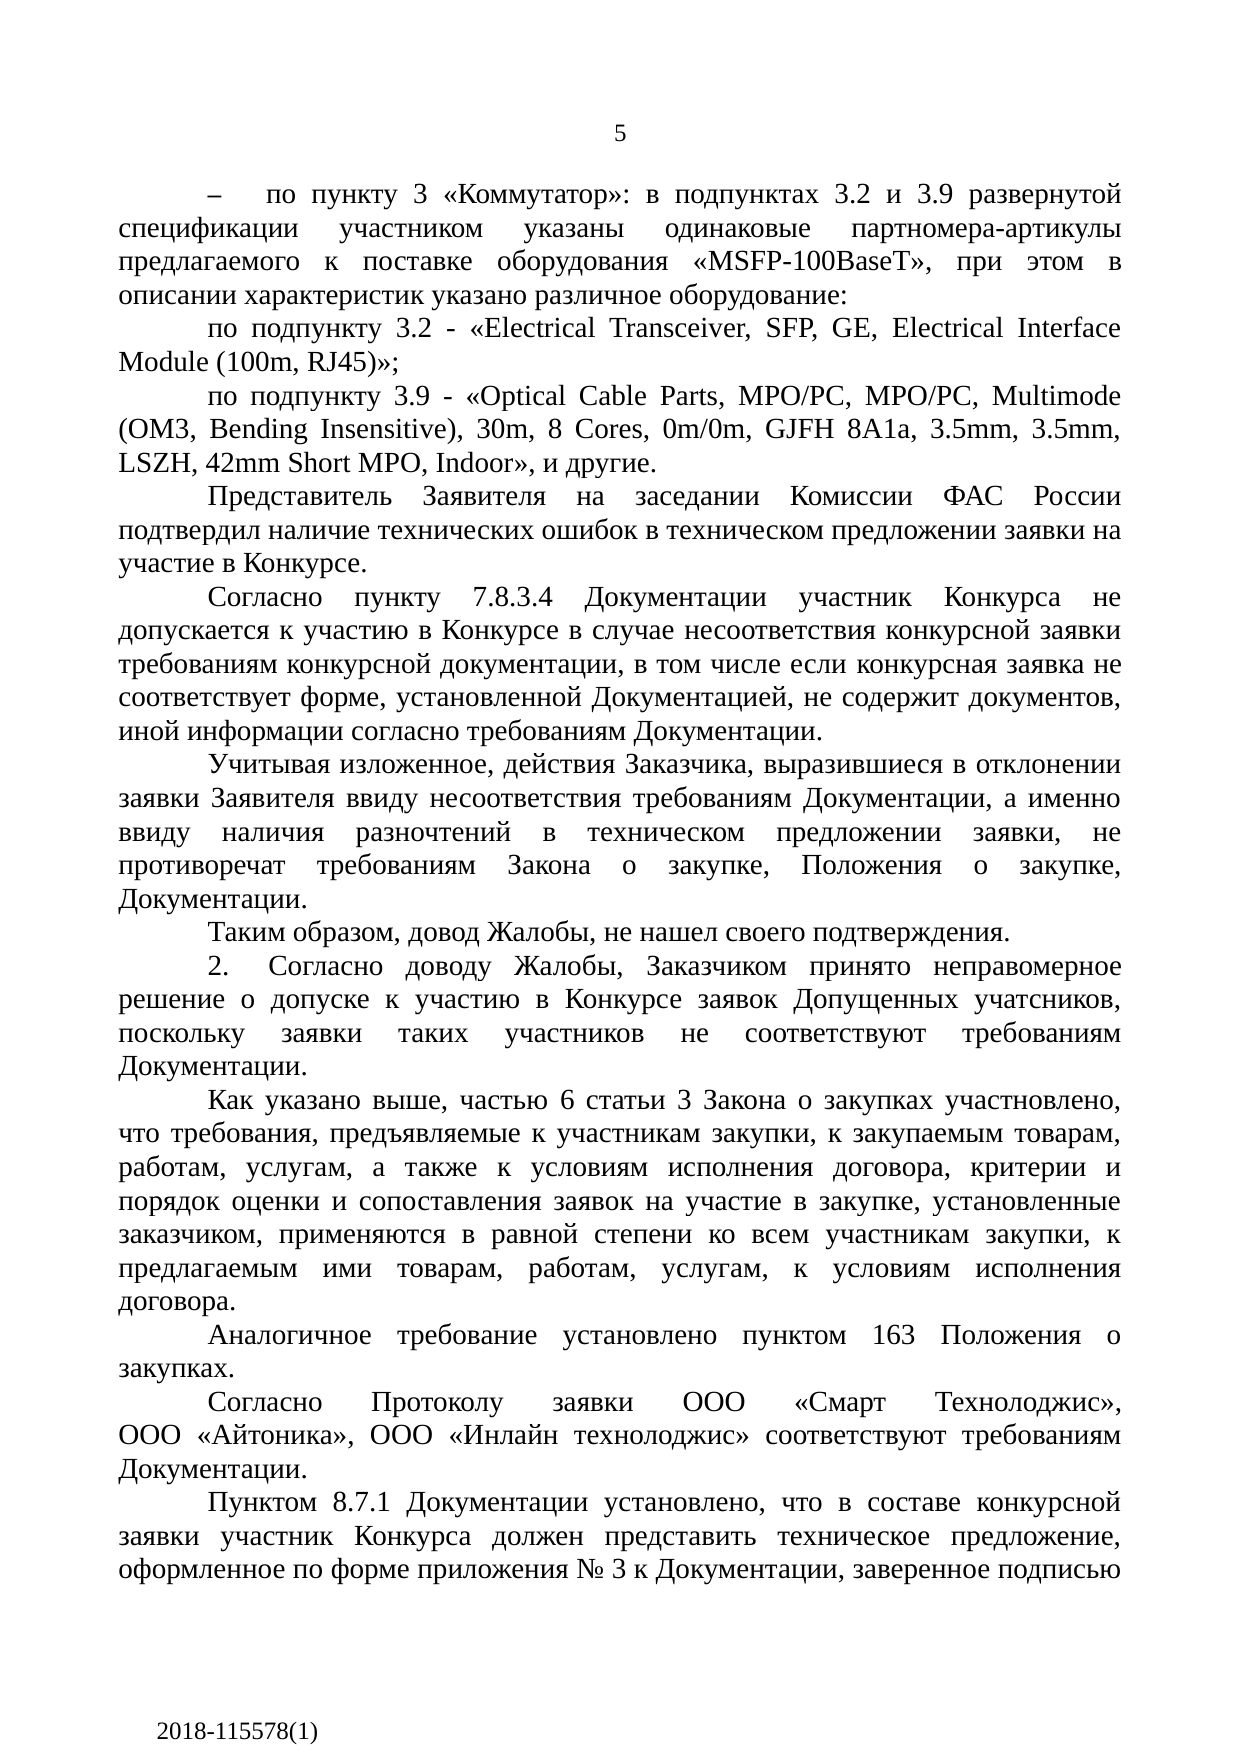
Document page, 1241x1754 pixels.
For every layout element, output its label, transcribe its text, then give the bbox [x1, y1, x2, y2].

text Пунктом 8.7.1 Документации установлено, что в составе конкурсной заявки участник Конкурса должен представить техническое предложение, оформленное по форме приложения № 3 к Документации, заверенное подписью [118, 1484, 1122, 1585]
text Согласно пункту 7.8.3.4 Документации участник Конкурса не допускается к участию в Конкурсе в случае несоответствия конкурсной заявки требованиям конкурсной документации, в том числе если конкурсная заявка не соответствует форме, установленной Документацией, не содержит документов, иной информации согласно требованиям Документации. [118, 579, 1122, 747]
text Как указано выше, частью 6 статьи 3 Закона о закупках участновлено, что требования, предъявляемые к участникам закупки, к закупаемым товарам, работам, услугам, а также к условиям исполнения договора, критерии и порядок оценки и сопоставления заявок на участие в закупке, установленные заказчиком, применяются в равной степени ко всем участникам закупки, к предлагаемым ими товарам, работам, услугам, к условиям исполнения договора. [118, 1082, 1122, 1317]
text Учитывая изложенное, действия Заказчика, выразившиеся в отклонении заявки Заявителя ввиду несоответствия требованиям Документации, а именно ввиду наличия разночтений в техническом предложении заявки, не противоречат требованиям Закона о закупке, Положения о закупке, Документации. [118, 747, 1122, 914]
text Аналогичное требование установлено пунктом 163 Положения о закупках. [118, 1317, 1122, 1384]
list Согласно доводу Жалобы, Заказчиком принято неправомерное решение о допуске к участию в Конкурсе заявок Допущенных учатсников, поскольку заявки таких участников не соответствуют требованиям Документации. [118, 948, 1122, 1082]
list по пункту 3 «Коммутатор»: в подпунктах 3.2 и 3.9 развернутой спецификации участником указаны одинаковые партномера-артикулы предлагаемого к поставке оборудования «MSFP-100BaseT», при этом в описании характеристик указано различное оборудование: [118, 176, 1122, 311]
text Согласно Протоколу заявки ООО «Смарт Технолоджис», ООО «Айтоника», ООО «Инлайн технолоджис» соответствуют требованиям Документации. [118, 1384, 1122, 1484]
text Таким образом, довод Жалобы, не нашел своего подтверждения. [118, 914, 1122, 948]
text по подпункту 3.2 - «Electrical Transceiver, SFP, GE, Electrical Interface Module (100m, RJ45)»; [118, 311, 1122, 378]
text Представитель Заявителя на заседании Комиссии ФАС России подтвердил наличие технических ошибок в техническом предложении заявки на участие в Конкурсе. [118, 478, 1122, 579]
text по подпункту 3.9 - «Optical Cable Parts, MPO/PC, MPO/PC, Multimode (OM3, Bending Insensitive), 30m, 8 Cores, 0m/0m, GJFH 8A1a, 3.5mm, 3.5mm, LSZH, 42mm Short MPO, Indoor», и другие. [118, 378, 1122, 478]
